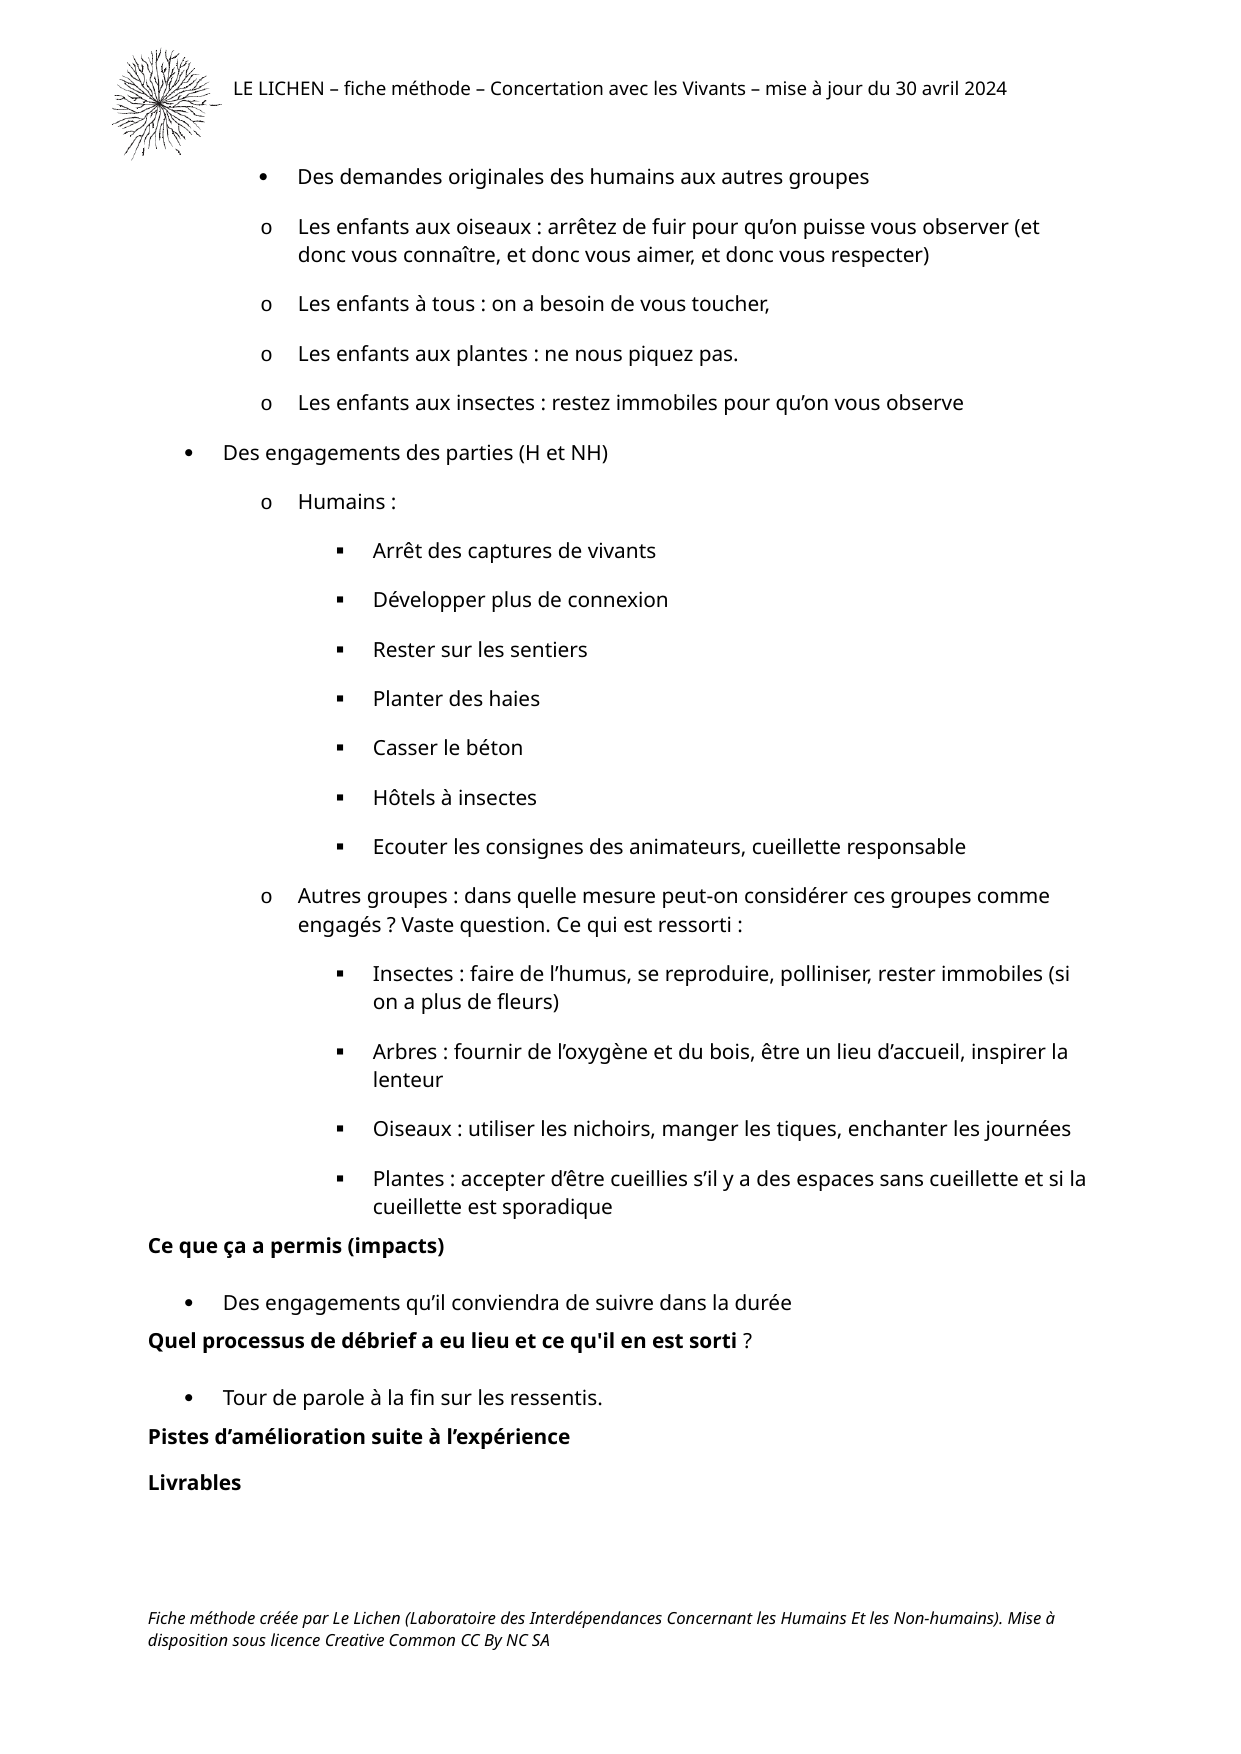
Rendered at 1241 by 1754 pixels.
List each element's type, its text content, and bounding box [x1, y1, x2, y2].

text Quel processus de débrief a eu lieu et ce qu'il en est sorti ? [148, 1326, 1093, 1355]
list Insectes : faire de l’humus, se reproduire, polliniser, rester immobiles (si on a plus de fleurs) [335, 959, 1093, 1016]
text Pistes d’amélioration suite à l’expérience [148, 1422, 1093, 1450]
text Ce que ça a permis (impacts) [148, 1231, 1093, 1259]
list Ecouter les consignes des animateurs, cueillette responsable [335, 832, 1093, 860]
list Les enfants aux plantes : ne nous piquez pas. [260, 339, 1093, 367]
list Arrêt des captures de vivants [335, 536, 1093, 565]
list Tour de parole à la fin sur les ressentis. [185, 1383, 1093, 1411]
list Des engagements qu’il conviendra de suivre dans la durée [185, 1288, 1093, 1316]
list Rester sur les sentiers [335, 635, 1093, 663]
list Des demandes originales des humains aux autres groupes [185, 162, 1093, 191]
list Autres groupes : dans quelle mesure peut-on considérer ces groupes comme engagés ? Vaste question. Ce qui est ressorti : [260, 881, 1093, 938]
list Les enfants aux oiseaux : arrêtez de fuir pour qu’on puisse vous observer (et donc vous connaître, et donc vous aimer, et donc vous respecter) [260, 212, 1093, 269]
list Les enfants à tous : on a besoin de vous toucher, [260, 289, 1093, 318]
list Casser le béton [335, 733, 1093, 762]
list Les enfants aux insectes : restez immobiles pour qu’on vous observe [260, 388, 1093, 417]
list Développer plus de connexion [335, 586, 1093, 614]
list Plantes : accepter d’être cueillies s’il y a des espaces sans cueillette et si la cueillette est sporadique [335, 1164, 1093, 1221]
list Humains : [260, 487, 1093, 516]
text Livrables [148, 1468, 1093, 1496]
list Arbres : fournir de l’oxygène et du bois, être un lieu d’accueil, inspirer la lenteur [335, 1037, 1093, 1094]
list Planter des haies [335, 684, 1093, 713]
list Hôtels à insectes [335, 783, 1093, 811]
list Oiseaux : utiliser les nichoirs, manger les tiques, enchanter les journées [335, 1114, 1093, 1143]
list Des engagements des parties (H et NH) [185, 438, 1093, 466]
